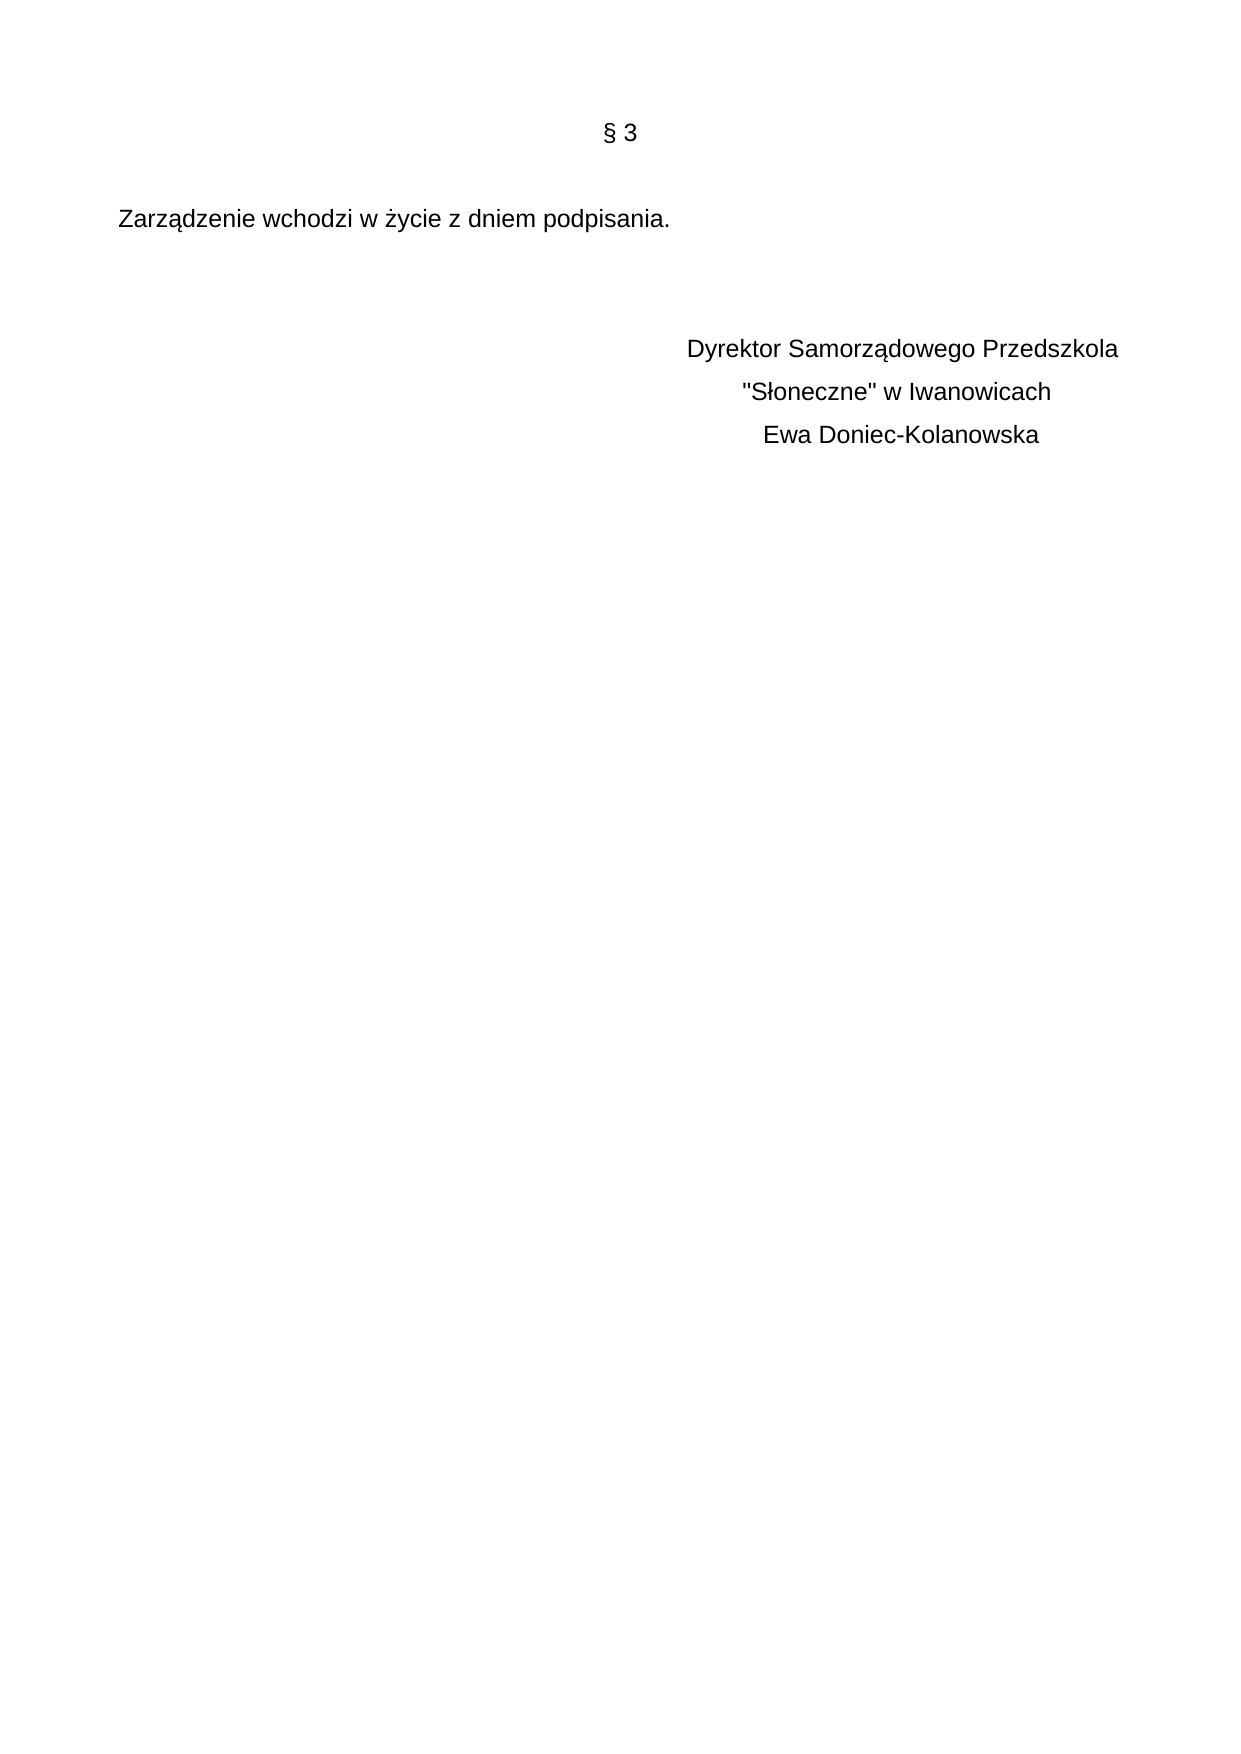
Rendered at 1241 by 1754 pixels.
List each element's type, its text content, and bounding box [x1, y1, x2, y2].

text "Słoneczne" w Iwanowicach [118, 377, 1122, 406]
text § 3 [118, 118, 1122, 147]
text Ewa Doniec-Kolanowska [118, 420, 1122, 449]
text Zarządzenie wchodzi w życie z dniem podpisania. [118, 204, 1122, 233]
text Dyrektor Samorządowego Przedszkola [118, 334, 1122, 362]
